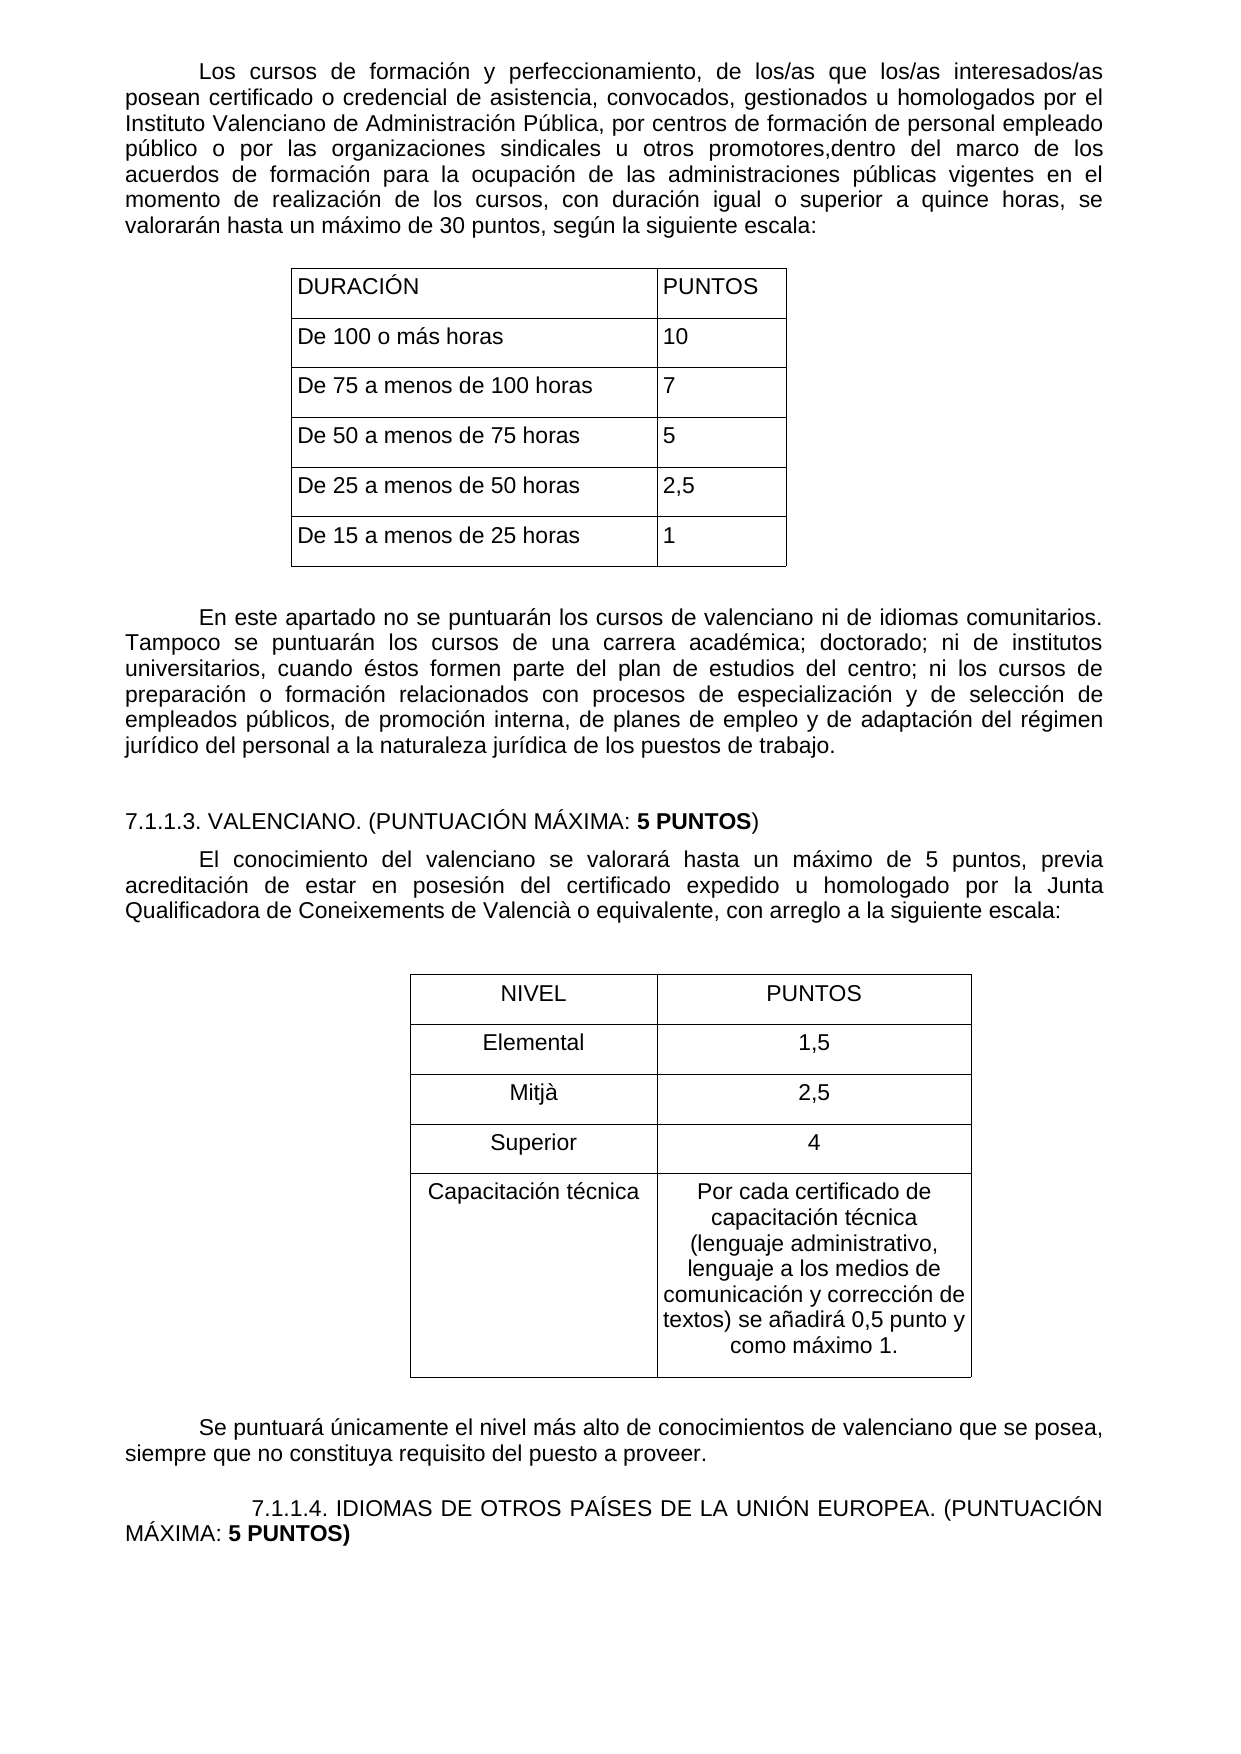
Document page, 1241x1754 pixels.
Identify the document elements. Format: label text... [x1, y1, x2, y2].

table_cell De 100 o más horas [292, 319, 657, 367]
table_cell De 50 a menos de 75 horas [292, 418, 657, 467]
table_cell Mitjà [411, 1075, 657, 1123]
table_header DURACIÓN [292, 269, 657, 318]
text En este apartado no se puntuarán los cursos de valenciano ni de idiomas comunitarios. Tampoco se puntuarán los cursos de una carrera académica; doctorado; ni de institutos universitarios, cuando éstos formen parte del plan de estudios del centro; ni los cursos de preparación o formación relacionados con procesos de especialización y de selección de empleados públicos, de promoción interna, de planes de empleo y de adaptación del régimen jurídico del personal a la naturaleza jurídica de los puestos de trabajo. [125, 604, 1104, 758]
table_header NIVEL [411, 975, 657, 1024]
table_header 1 [658, 517, 786, 566]
table_cell De 25 a menos de 50 horas [292, 468, 657, 516]
text El conocimiento del valenciano se valorará hasta un máximo de 5 puntos, previa acreditación de estar en posesión del certificado expedido u homologado por la Junta Qualificadora de Coneixements de Valencià o equivalente, con arreglo a la siguiente escala: [125, 847, 1104, 924]
table_header De 15 a menos de 25 horas [292, 517, 657, 566]
table_header PUNTOS [658, 269, 786, 318]
table_cell 5 [658, 418, 786, 467]
table_header PUNTOS [658, 975, 971, 1024]
table_cell 2,5 [658, 468, 786, 516]
table_cell 7 [658, 368, 786, 417]
table_cell Capacitación técnica [411, 1174, 657, 1377]
text Se puntuará únicamente el nivel más alto de conocimientos de valenciano que se posea, siempre que no constituya requisito del puesto a proveer. [125, 1415, 1104, 1466]
table_cell 10 [658, 319, 786, 367]
text 7.1.1.3. VALENCIANO. (PUNTUACIÓN MÁXIMA: 5 PUNTOS) [125, 809, 1104, 834]
table_cell De 75 a menos de 100 horas [292, 368, 657, 417]
table_cell 1,5 [658, 1025, 971, 1074]
table_cell Elemental [411, 1025, 657, 1074]
table_cell Superior [411, 1125, 657, 1173]
table_cell 2,5 [658, 1075, 971, 1123]
table_cell 4 [658, 1125, 971, 1173]
table_cell Por cada certificado de capacitación técnica (lenguaje administrativo, lenguaje a los medios de comunicación y corrección de textos) se añadirá 0,5 punto y como máximo 1. [658, 1174, 971, 1377]
text 7.1.1.4. IDIOMAS DE OTROS PAÍSES DE LA UNIÓN EUROPEA. (PUNTUACIÓN MÁXIMA: 5 PUNTOS) [125, 1496, 1104, 1547]
text Los cursos de formación y perfeccionamiento, de los/as que los/as interesados/as posean certificado o credencial de asistencia, convocados, gestionados u homologados por el Instituto Valenciano de Administración Pública, por centros de formación de personal empleado público o por las organizaciones sindicales u otros promotores,dentro del marco de los acuerdos de formación para la ocupación de las administraciones públicas vigentes en el momento de realización de los cursos, con duración igual o superior a quince horas, se valorarán hasta un máximo de 30 puntos, según la siguiente escala: [125, 59, 1104, 238]
